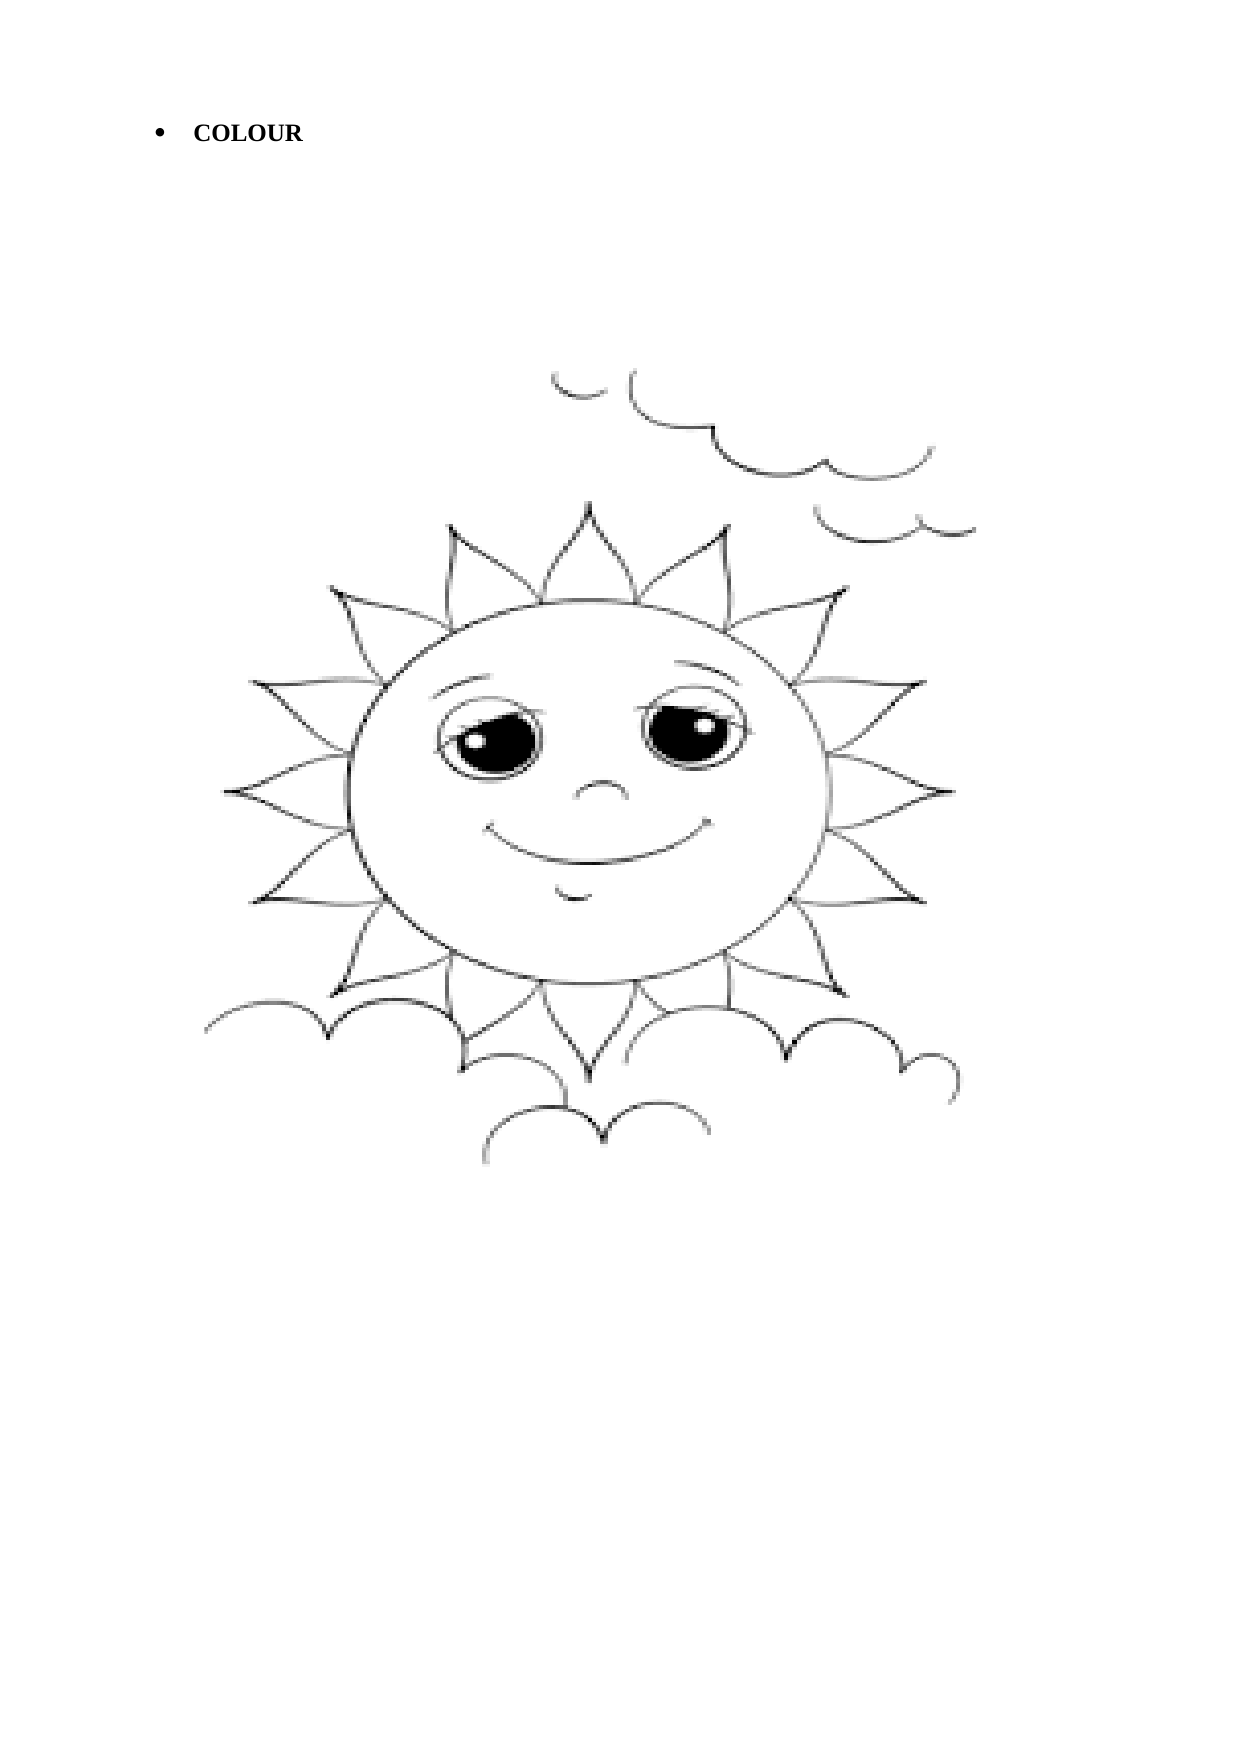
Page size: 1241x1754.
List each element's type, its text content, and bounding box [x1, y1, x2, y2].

list COLOUR [156, 118, 1122, 147]
picture [204, 368, 977, 1236]
